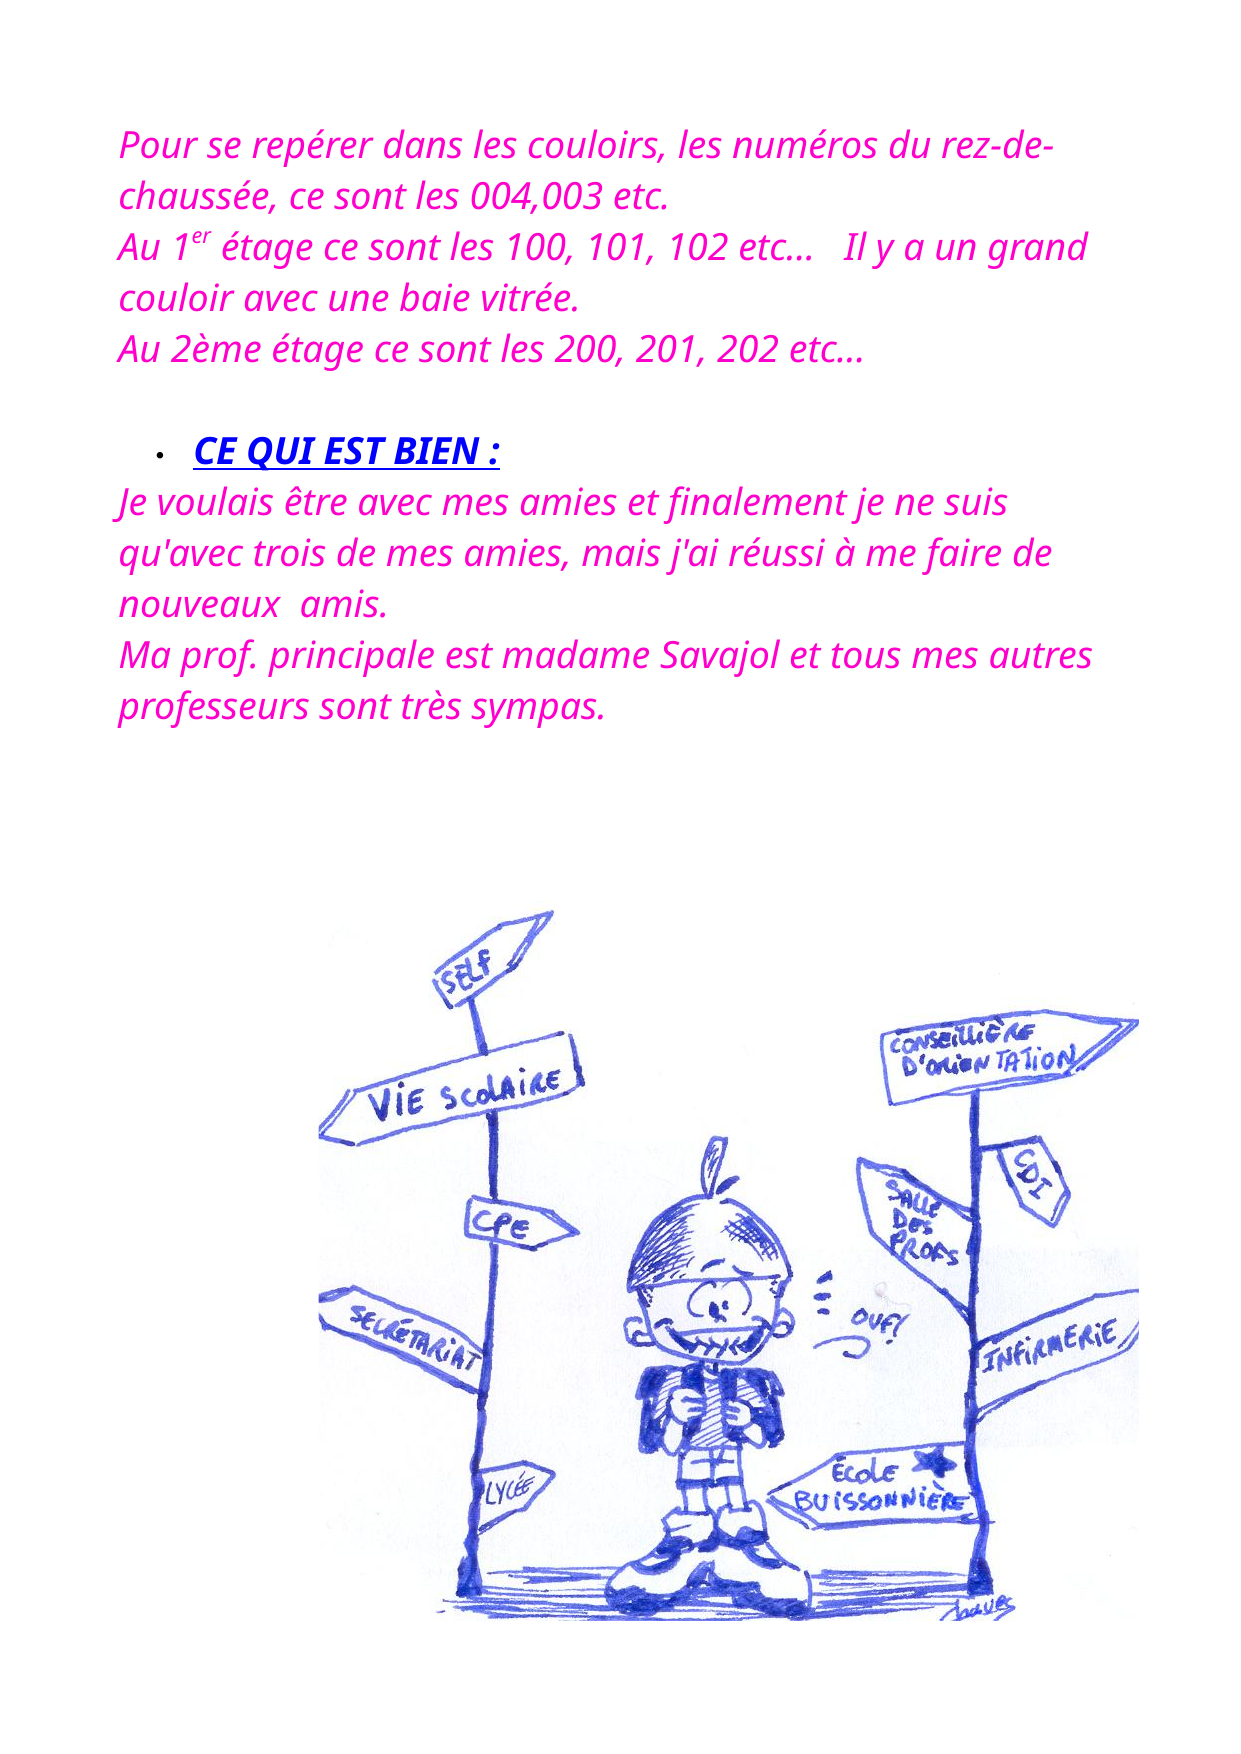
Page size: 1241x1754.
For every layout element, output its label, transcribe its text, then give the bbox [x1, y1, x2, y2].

picture [318, 901, 1139, 1621]
text Au 2ème étage ce sont les 200, 201, 202 etc... [118, 322, 1122, 373]
list CE QUI EST BIEN : [156, 424, 1122, 475]
text Je voulais être avec mes amies et finalement je ne suis qu'avec trois de mes amies, mais j'ai réussi à me faire de nouveaux amis. [118, 475, 1122, 628]
text Au 1er étage ce sont les 100, 101, 102 etc... Il y a un grand couloir avec une baie vitrée. [118, 220, 1122, 322]
text Pour se repérer dans les couloirs, les numéros du rez-de-chaussée, ce sont les 004,003 etc. [118, 118, 1122, 220]
text Ma prof. principale est madame Savajol et tous mes autres professeurs sont très sympas. [118, 628, 1122, 731]
